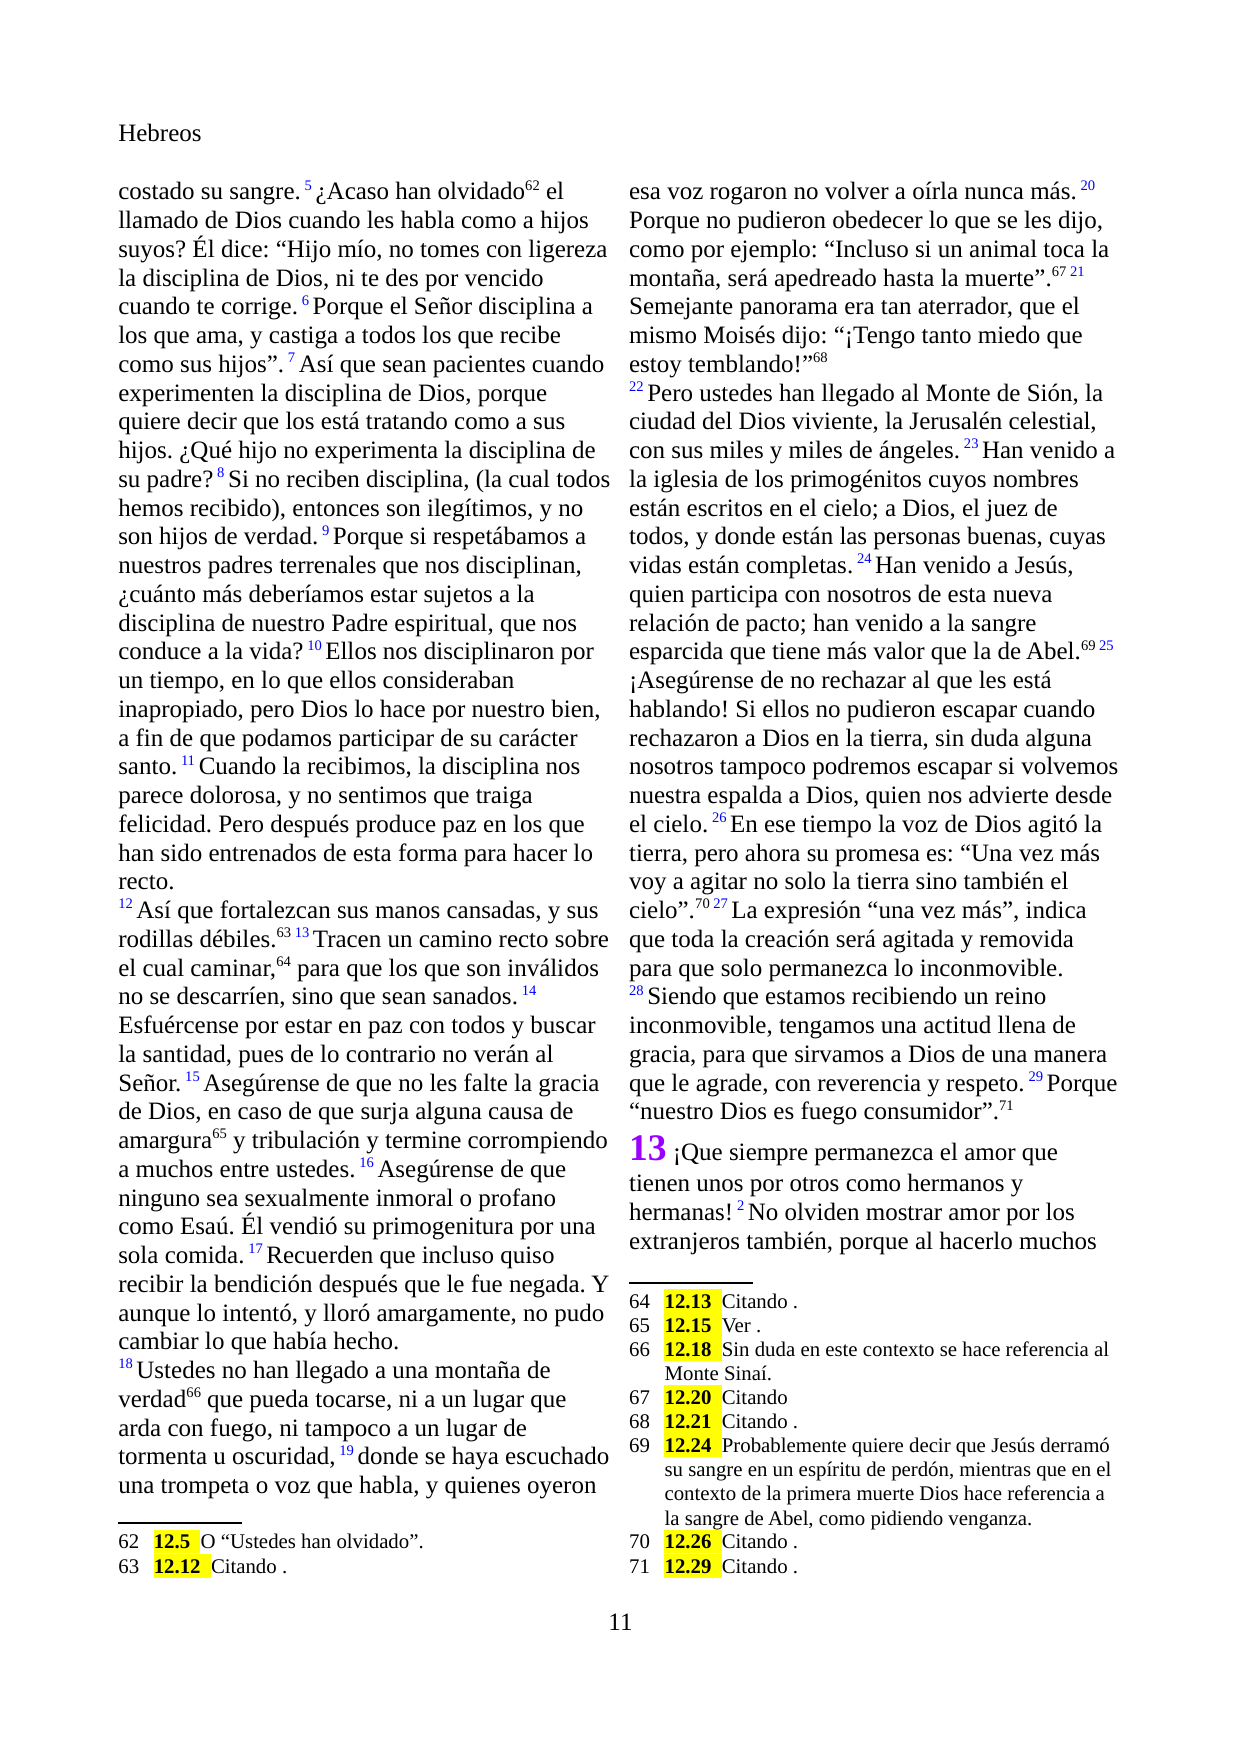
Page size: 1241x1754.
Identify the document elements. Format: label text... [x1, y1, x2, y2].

text 12.5 O “Ustedes han olvidado”. [118, 1529, 611, 1553]
text 12.26 Citando . [719, 1529, 1122, 1553]
text 12.20 Citando [629, 1385, 664, 1409]
text 12.13 Citando . [722, 1289, 1122, 1313]
text 12.15 Ver . [722, 1313, 1122, 1337]
text 12 Así que fortalezcan sus manos cansadas, y sus rodillas débiles. 13 Tracen un camino recto sobre el cual caminar, para que los que son inválidos no se descarríen, sino que sean sanados. 14 Esfuércense por estar en paz con todos y buscar la santidad, pues de lo contrario no verán al Señor. 15 Asegúrense de que no les falte la gracia de Dios, en caso de que surja alguna causa de amargura y tribulación y termine corrompiendo a muchos entre ustedes. 16 Asegúrense de que ninguno sea sexualmente inmoral o profano como Esaú. Él vendió su primogenitura por una sola comida. 17 Recuerden que incluso quiso recibir la bendición después que le fue negada. Y aunque lo intentó, y lloró amargamente, no pudo cambiar lo que había hecho. [118, 895, 611, 1355]
text 12.21 Citando . [629, 1409, 664, 1433]
text 18 Ustedes no han llegado a una montaña de verdad que pueda tocarse, ni a un lugar que arda con fuego, ni tampoco a un lugar de tormenta u oscuridad, 19 donde se haya escuchado una trompeta o voz que habla, y quienes oyeron [118, 1355, 611, 1499]
text 28 Siendo que estamos recibiendo un reino inconmovible, tengamos una actitud llena de gracia, para que sirvamos a Dios de una manera que le agrade, con reverencia y respeto. 29 Porque “nuestro Dios es fuego consumidor”. [629, 981, 1122, 1125]
text esa voz rogaron no volver a oírla nunca más. 20 Porque no pudieron obedecer lo que se les dijo, como por ejemplo: “Incluso si un animal toca la montaña, será apedreado hasta la muerte”. 21 Semejante panorama era tan aterrador, que el mismo Moisés dijo: “¡Tengo tanto miedo que estoy temblando!” [629, 176, 1122, 378]
text 12.20 Citando [722, 1385, 1122, 1409]
text 12.15 Ver . [629, 1313, 664, 1337]
text 22 Pero ustedes han llegado al Monte de Sión, la ciudad del Dios viviente, la Jerusalén celestial, con sus miles y miles de ángeles. 23 Han venido a la iglesia de los primogénitos cuyos nombres están escritos en el cielo; a Dios, el juez de todos, y donde están las personas buenas, cuyas vidas están completas. 24 Han venido a Jesús, quien participa con nosotros de esta nueva relación de pacto; han venido a la sangre esparcida que tiene más valor que la de Abel. 25 ¡Asegúrense de no rechazar al que les está hablando! Si ellos no pudieron escapar cuando rechazaron a Dios en la tierra, sin duda alguna nosotros tampoco podremos escapar si volvemos nuestra espalda a Dios, quien nos advierte desde el cielo. 26 En ese tiempo la voz de Dios agitó la tierra, pero ahora su promesa es: “Una vez más voy a agitar no solo la tierra sino también el cielo”. 27 La expresión “una vez más”, indica que toda la creación será agitada y removida para que solo permanezca lo inconmovible. [629, 378, 1122, 981]
text 12.18 Sin duda en este contexto se hace referencia al Monte Sinaí. [629, 1337, 1122, 1385]
text 12.24 Probablemente quiere decir que Jesús derramó su sangre en un espíritu de perdón, mientras que en el contexto de la primera muerte Dios hace referencia a la sangre de Abel, como pidiendo venganza. [629, 1433, 1122, 1529]
text 12.26 Citando . [629, 1529, 715, 1553]
text 12.12 Citando . [118, 1553, 611, 1578]
text 12.21 Citando . [722, 1409, 1122, 1433]
text costado su sangre. 5 ¿Acaso han olvidado el llamado de Dios cuando les habla como a hijos suyos? Él dice: “Hijo mío, no tomes con ligereza la disciplina de Dios, ni te des por vencido cuando te corrige. 6 Porque el Señor disciplina a los que ama, y castiga a todos los que recibe como sus hijos”. 7 Así que sean pacientes cuando experimenten la disciplina de Dios, porque quiere decir que los está tratando como a sus hijos. ¿Qué hijo no experimenta la disciplina de su padre? 8 Si no reciben disciplina, (la cual todos hemos recibido), entonces son ilegítimos, y no son hijos de verdad. 9 Porque si respetábamos a nuestros padres terrenales que nos disciplinan, ¿cuánto más deberíamos estar sujetos a la disciplina de nuestro Padre espiritual, que nos conduce a la vida? 10 Ellos nos disciplinaron por un tiempo, en lo que ellos consideraban inapropiado, pero Dios lo hace por nuestro bien, a fin de que podamos participar de su carácter santo. 11 Cuando la recibimos, la disciplina nos parece dolorosa, y no sentimos que traiga felicidad. Pero después produce paz en los que han sido entrenados de esta forma para hacer lo recto. [118, 176, 611, 895]
text 12.13 Citando . [629, 1289, 664, 1313]
text 12.29 Citando . [629, 1553, 1122, 1578]
text 13 ¡Que siempre permanezca el amor que tienen unos por otros como hermanos y hermanas! 2 No olviden mostrar amor por los extranjeros también, porque al hacerlo muchos [629, 1125, 1122, 1254]
